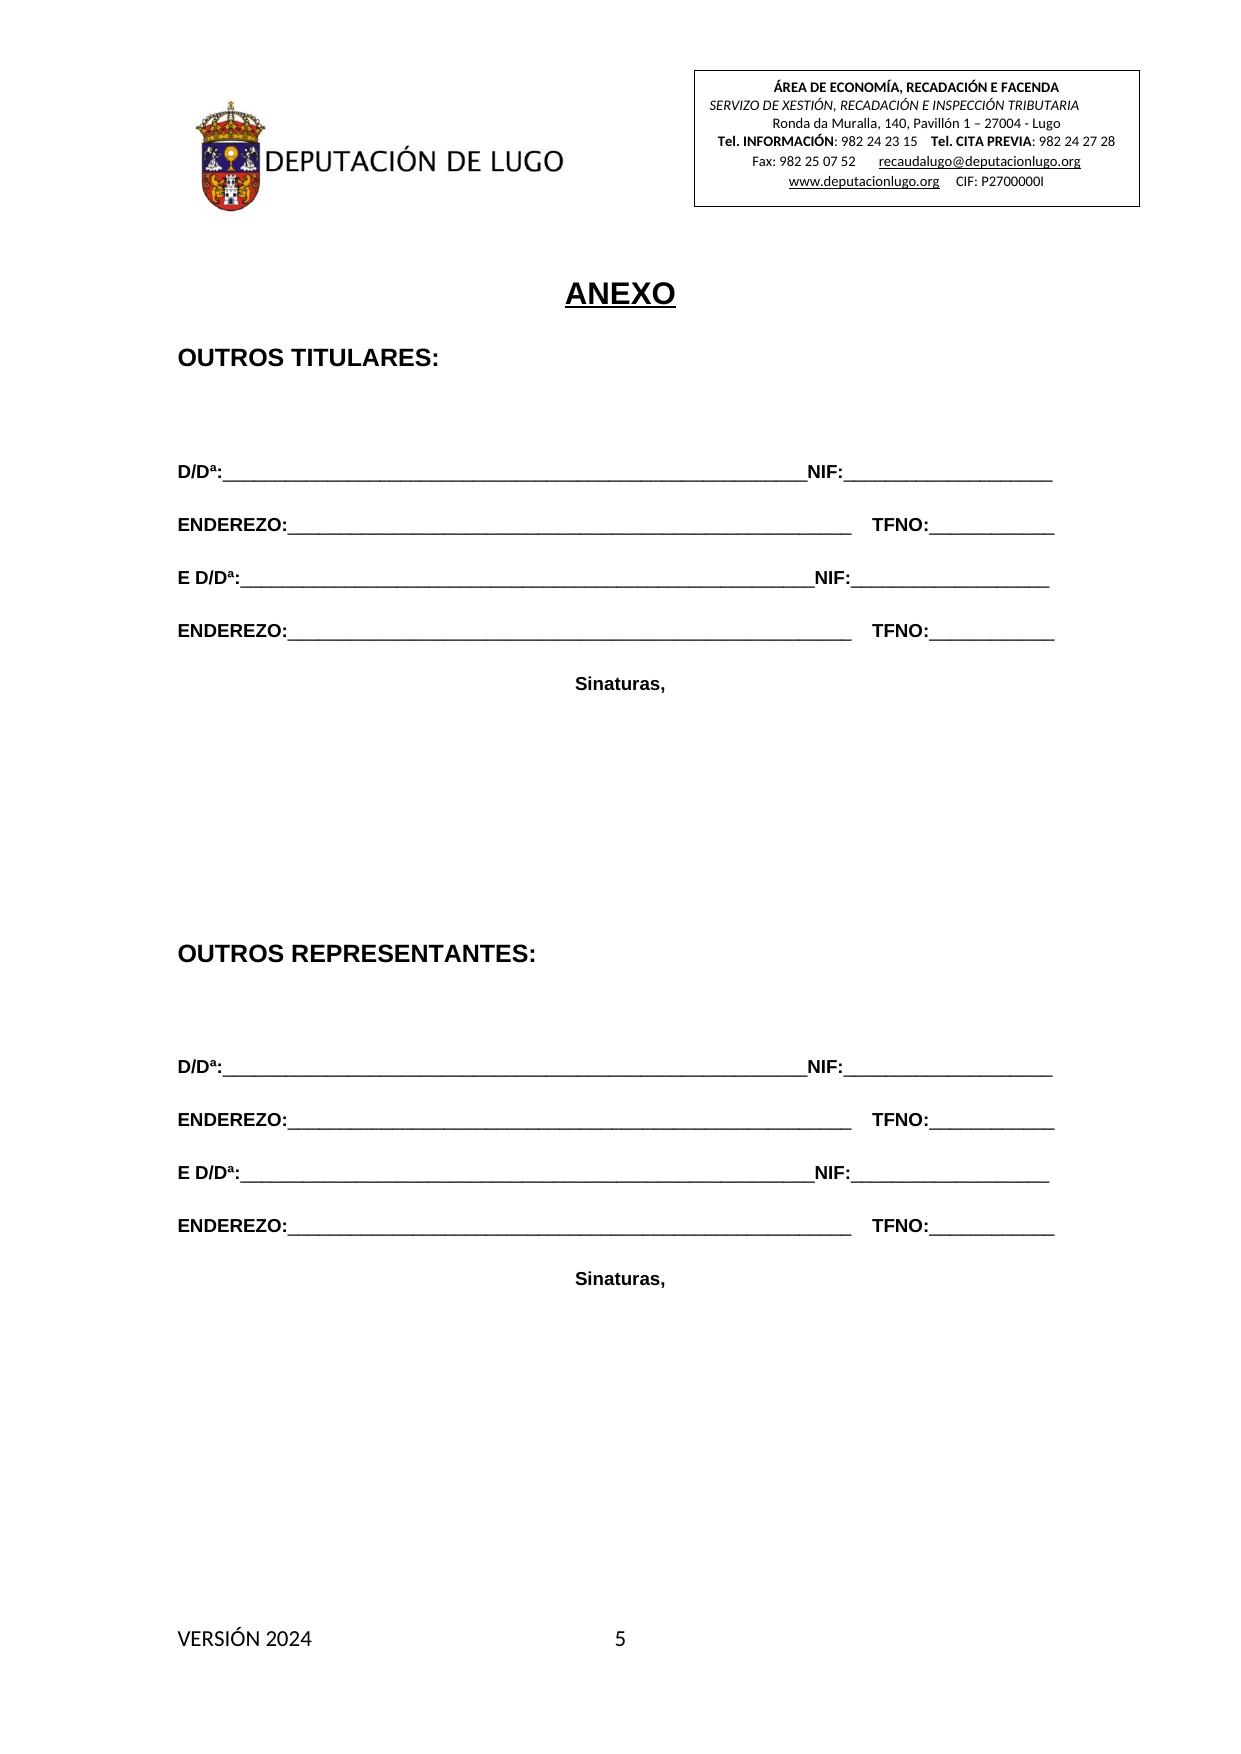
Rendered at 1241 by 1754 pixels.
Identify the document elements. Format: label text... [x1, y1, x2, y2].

text ENDEREZO:______________________________________________________ TFNO:____________ [177, 620, 1063, 641]
text ENDEREZO:______________________________________________________ TFNO:____________ [177, 514, 1063, 535]
text ENDEREZO:______________________________________________________ TFNO:____________ [177, 1109, 1063, 1130]
text D/Dª:________________________________________________________NIF:____________________ [177, 461, 1063, 482]
text Sinaturas, [177, 673, 1063, 694]
text OUTROS TITULARES: [177, 343, 1063, 372]
text E D/Dª:_______________________________________________________NIF:___________________ [177, 567, 1063, 588]
text ENDEREZO:______________________________________________________ TFNO:____________ [177, 1215, 1063, 1237]
text Sinaturas, [177, 1268, 1063, 1290]
text OUTROS REPRESENTANTES: [177, 939, 1063, 967]
text E D/Dª:_______________________________________________________NIF:___________________ [177, 1162, 1063, 1183]
picture [192, 98, 572, 218]
text ANEXO [177, 275, 1063, 311]
text D/Dª:________________________________________________________NIF:____________________ [177, 1056, 1063, 1077]
